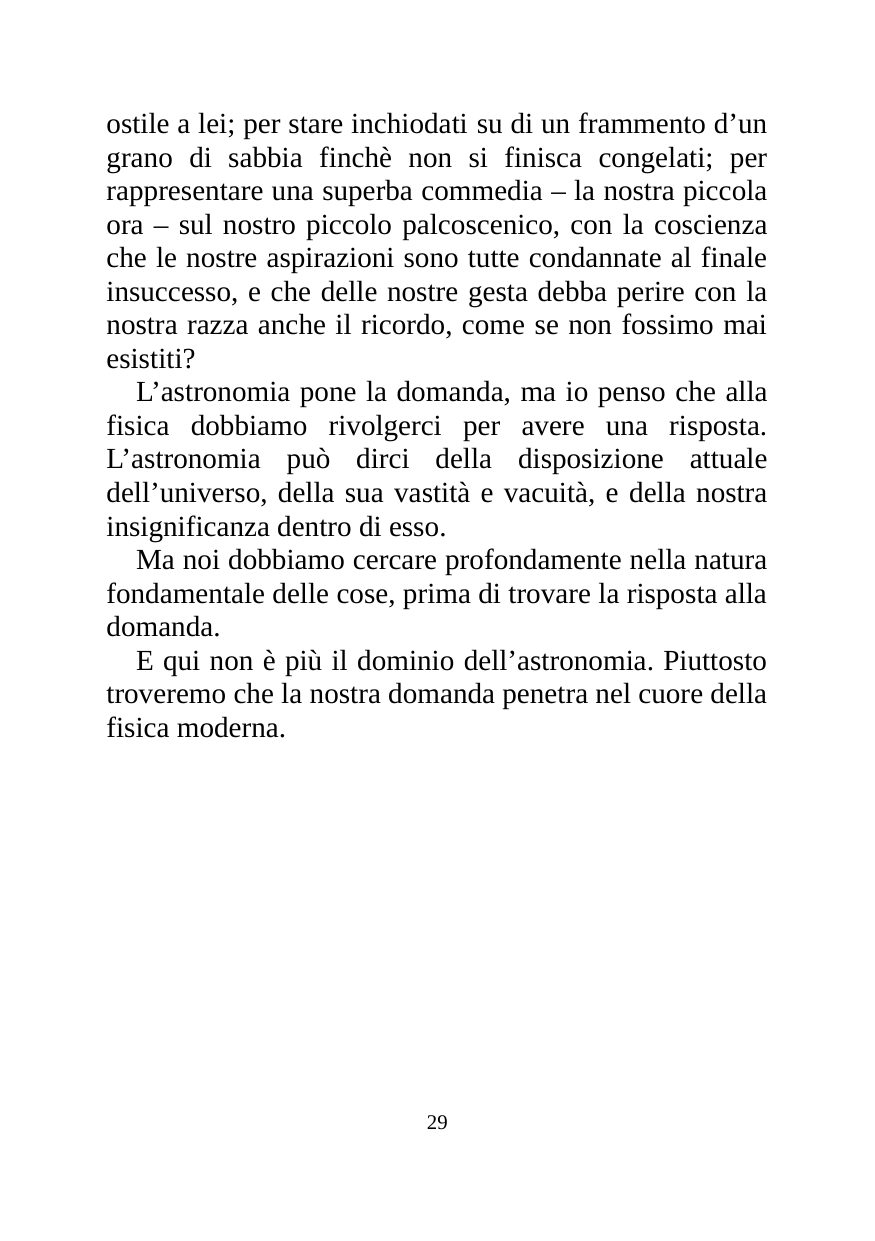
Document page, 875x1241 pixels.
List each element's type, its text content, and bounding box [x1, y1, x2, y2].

text E qui non è più il dominio dell’astronomia. Piuttosto troveremo che la nostra domanda penetra nel cuore della fisica moderna. [106, 643, 768, 743]
text ostile a lei; per stare inchiodati su di un frammento d’un grano di sabbia finchè non si finisca congelati; per rappresentare una superba commedia – la nostra piccola ora – sul nostro piccolo palcoscenico, con la coscienza che le nostre aspirazioni sono tutte condannate al finale insuccesso, e che delle nostre gesta debba perire con la nostra razza anche il ricordo, come se non fossimo mai esistiti? [106, 106, 768, 374]
text L’astronomia pone la domanda, ma io penso che alla fisica dobbiamo rivolgerci per avere una risposta. L’astronomia può dirci della disposizione attuale dell’universo, della sua vastità e vacuità, e della nostra insignificanza dentro di esso. [106, 374, 768, 542]
text Ma noi dobbiamo cercare profondamente nella natura fondamentale delle cose, prima di trovare la risposta alla domanda. [106, 542, 768, 643]
